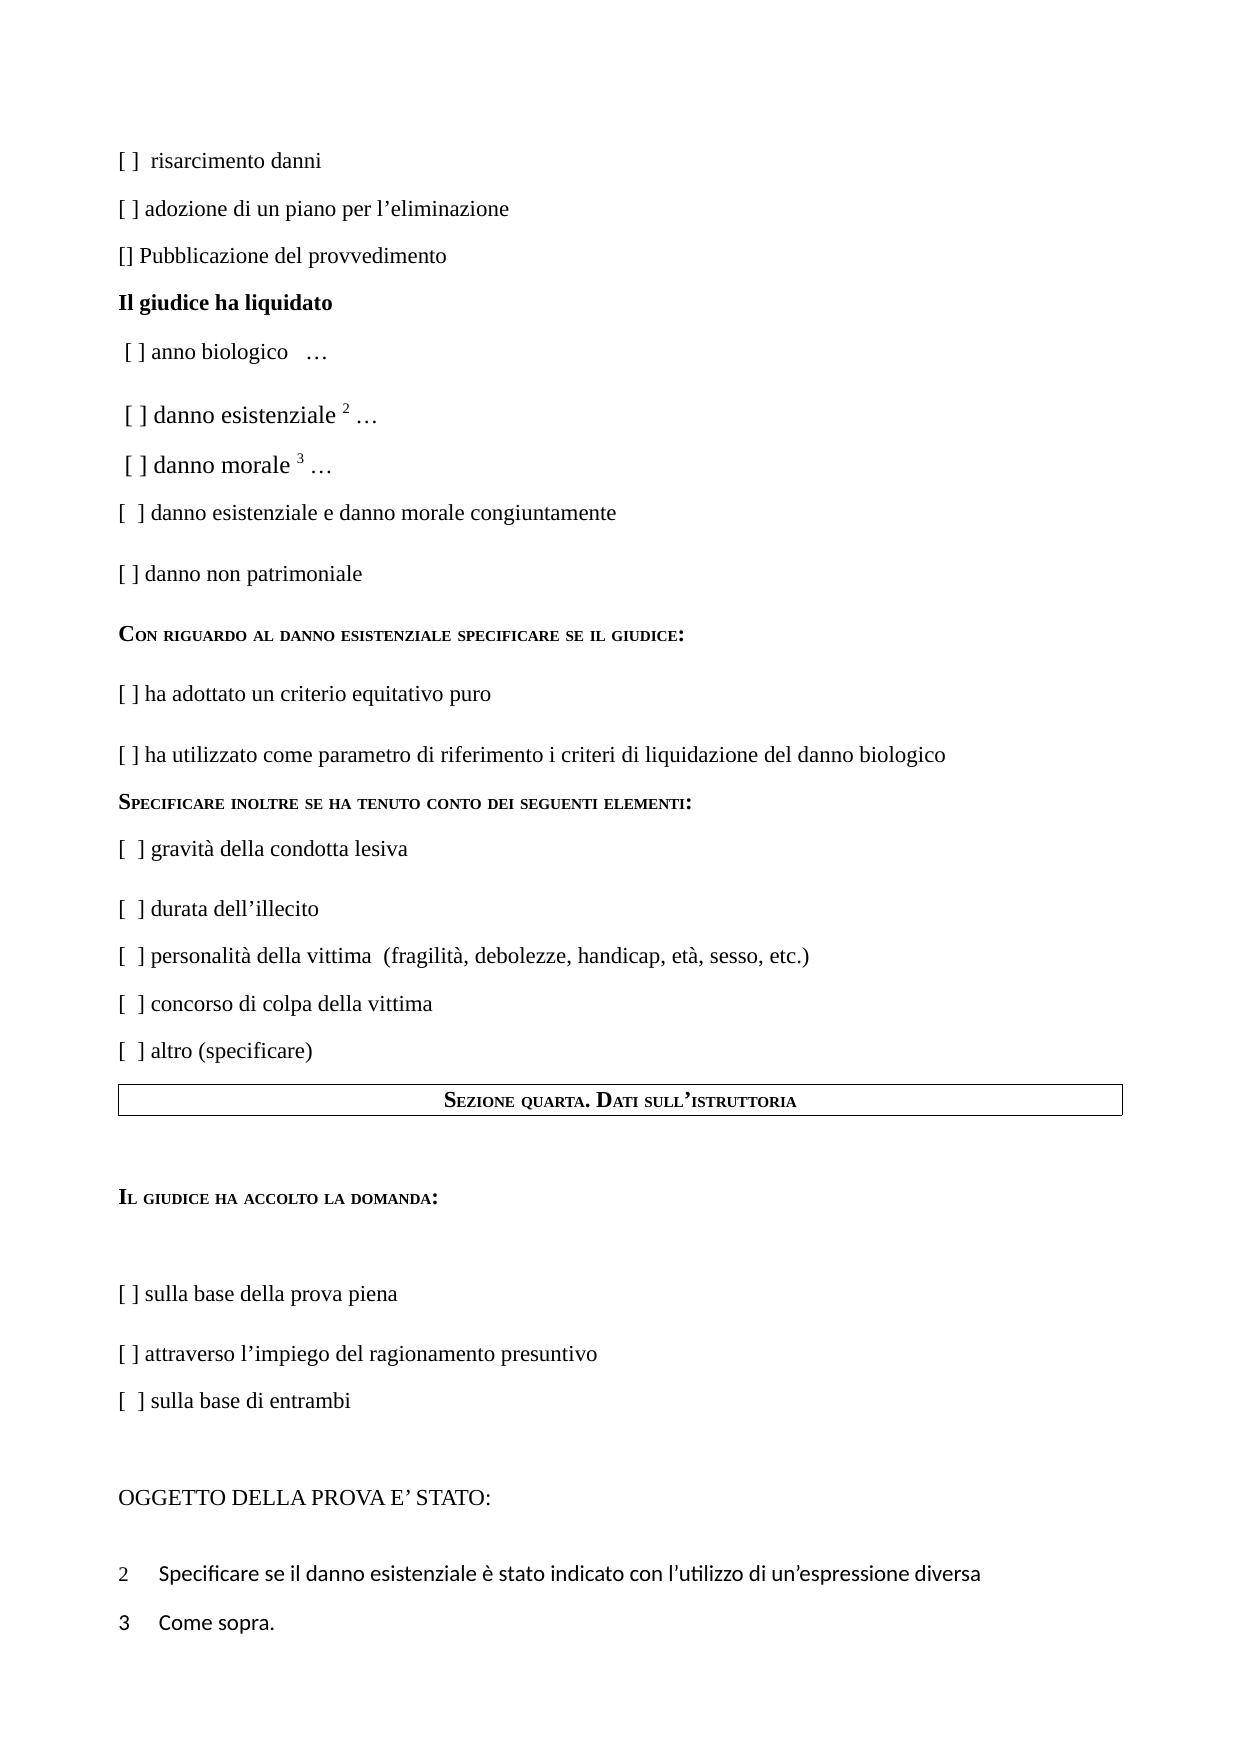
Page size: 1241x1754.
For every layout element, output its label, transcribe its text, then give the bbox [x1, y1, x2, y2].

text [ ] attraverso l’impiego del ragionamento presuntivo [118, 1340, 1122, 1367]
text [ ] ha adottato un criterio equitativo puro [118, 680, 1122, 707]
text [ ] sulla base di entrambi [118, 1387, 1122, 1414]
text [ ] danno esistenziale e danno morale congiuntamente [118, 499, 1122, 526]
text [ ] risarcimento danni [118, 148, 1122, 174]
text Il giudice ha liquidato [118, 289, 1122, 316]
text Specificare se il danno esistenziale è stato indicato con l’utilizzo di un’espressione diversa [118, 1559, 1122, 1587]
text [ ] danno esistenziale … [118, 400, 1122, 429]
text [ ] concorso di colpa della vittima [118, 990, 1122, 1016]
text Specificare inoltre se ha tenuto conto dei seguenti elementi: [118, 788, 1122, 814]
text Il giudice ha accolto la domanda: [118, 1183, 1122, 1209]
text [ ] adozione di un piano per l’eliminazione [118, 195, 1122, 221]
text OGGETTO DELLA PROVA E’ STATO: [118, 1484, 1122, 1511]
text [ ] durata dell’illecito [118, 895, 1122, 922]
text Sezione quarta. Dati sull’istruttoria [119, 1085, 1122, 1115]
text [ ] sulla base della prova piena [118, 1280, 1122, 1306]
text [ ] anno biologico … [118, 336, 1122, 365]
text [] Pubblicazione del provvedimento [118, 242, 1122, 268]
text [ ] altro (specificare) [118, 1037, 1122, 1063]
text [ ] gravità della condotta lesiva [118, 835, 1122, 861]
text [ ] personalità della vittima (fragilità, debolezze, handicap, età, sesso, etc.) [118, 943, 1122, 969]
text [ ] danno non patrimoniale [118, 560, 1122, 586]
text [ ] ha utilizzato come parametro di riferimento i criteri di liquidazione del danno biologico [118, 741, 1122, 767]
text [ ] danno morale … [118, 450, 1122, 479]
text Con riguardo al danno esistenziale specificare se il giudice: [118, 620, 1122, 646]
text Come sopra. [118, 1608, 1122, 1636]
